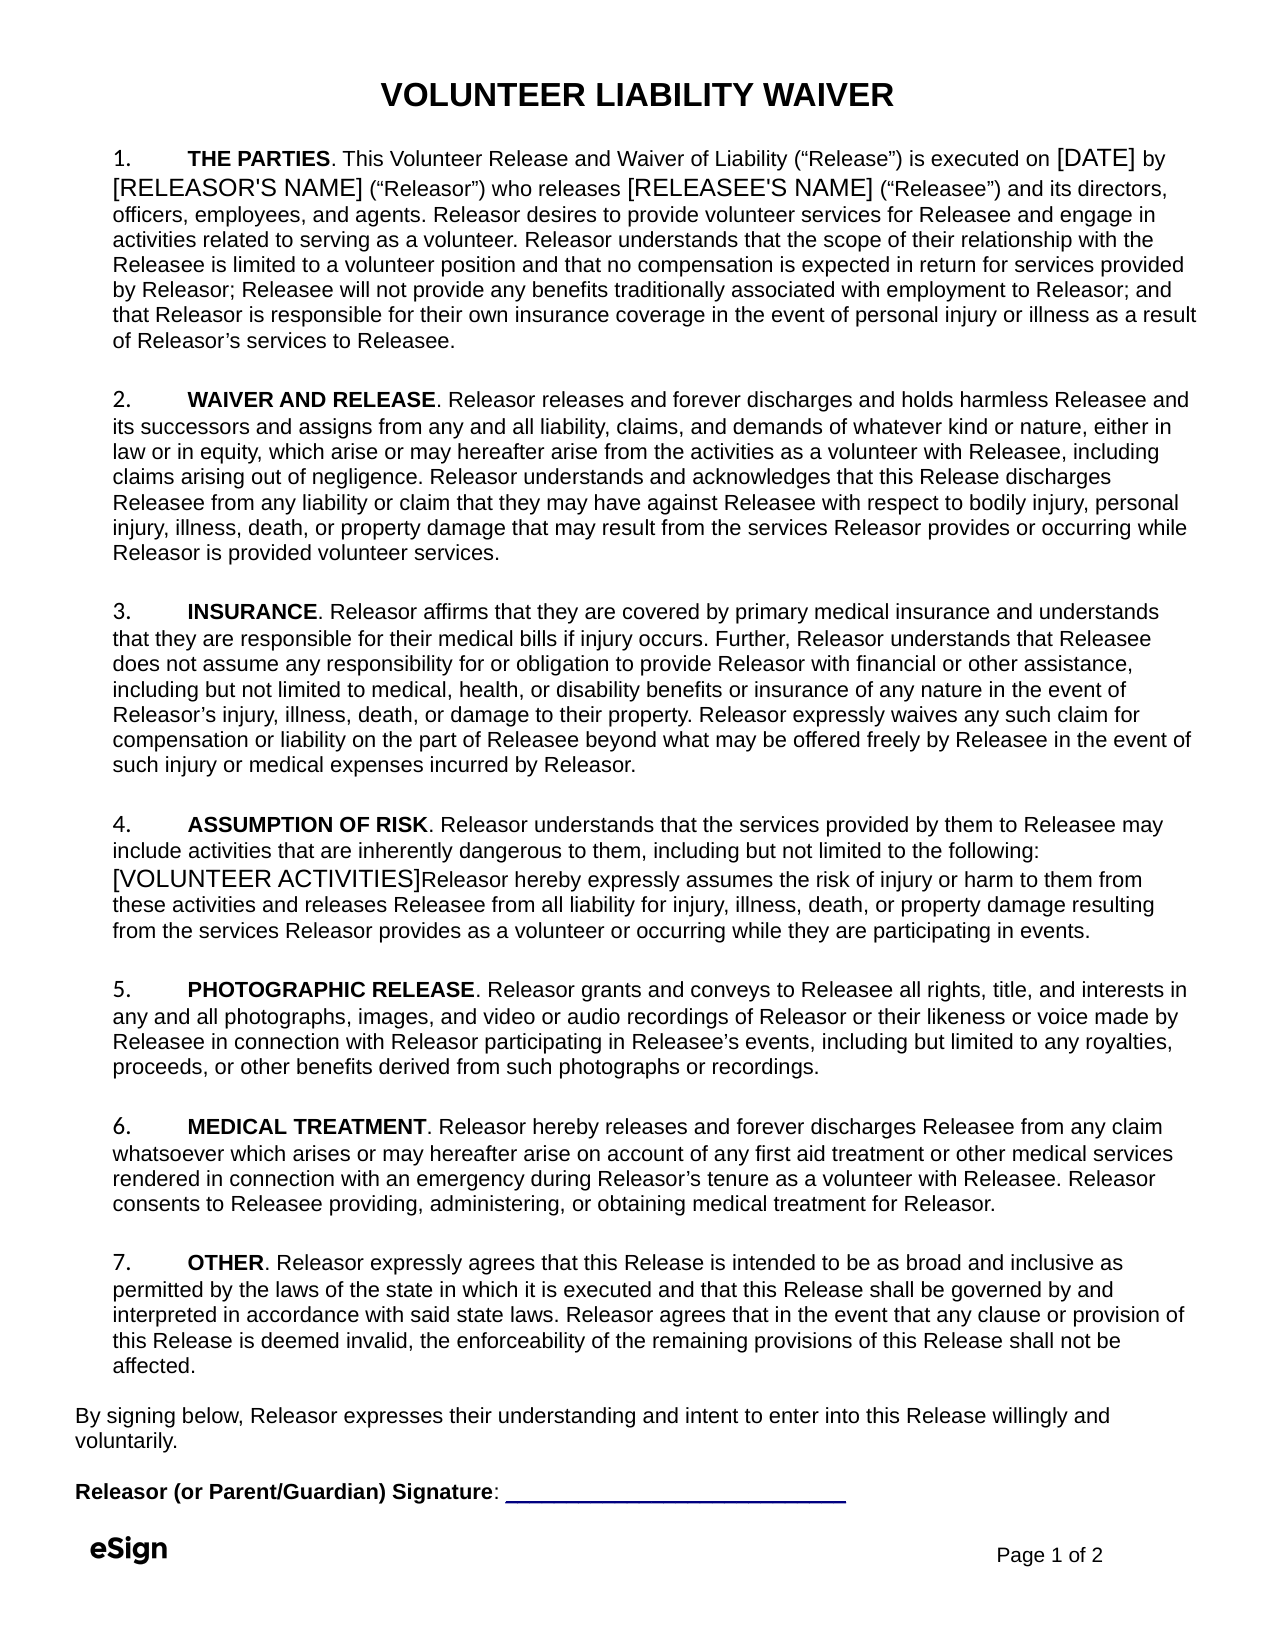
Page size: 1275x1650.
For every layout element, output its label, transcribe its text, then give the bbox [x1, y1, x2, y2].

list PHOTOGRAPHIC RELEASE. Releasor grants and conveys to Releasee all rights, title, and interests in any and all photographs, images, and video or audio recordings of Releasor or their likeness or voice made by Releasee in connection with Releasor participating in Releasee’s events, including but limited to any royalties, proceeds, or other benefits derived from such photographs or recordings. [112, 973, 1200, 1110]
text Releasor (or Parent/Guardian) Signature: ____________________________ [75, 1479, 1200, 1504]
list MEDICAL TREATMENT. Releasor hereby releases and forever discharges Releasee from any claim whatsoever which arises or may hereafter arise on account of any first aid treatment or other medical services rendered in connection with an emergency during Releasor’s tenure as a volunteer with Releasee. Releasor consents to Releasee providing, administering, or obtaining medical treatment for Releasor. [112, 1110, 1200, 1247]
text By signing below, Releasor expresses their understanding and intent to enter into this Release willingly and voluntarily. [75, 1403, 1200, 1453]
text VOLUNTEER LIABILITY WAIVER [75, 75, 1200, 113]
list THE PARTIES. This Volunteer Release and Waiver of Liability (“Release”) is executed on [DATE] by [RELEASOR'S NAME] (“Releasor”) who releases [RELEASEE'S NAME] (“Releasee”) and its directors, officers, employees, and agents. Releasor desires to provide volunteer services for Releasee and engage in activities related to serving as a volunteer. Releasor understands that the scope of their relationship with the Releasee is limited to a volunteer position and that no compensation is expected in return for services provided by Releasor; Releasee will not provide any benefits traditionally associated with employment to Releasor; and that Releasor is responsible for their own insurance coverage in the event of personal injury or illness as a result of Releasor’s services to Releasee. [112, 142, 1200, 383]
list INSURANCE. Releasor affirms that they are covered by primary medical insurance and understands that they are responsible for their medical bills if injury occurs. Further, Releasor understands that Releasee does not assume any responsibility for or obligation to provide Releasor with financial or other assistance, including but not limited to medical, health, or disability benefits or insurance of any nature in the event of Releasor’s injury, illness, death, or damage to their property. Releasor expressly waives any such claim for compensation or liability on the part of Releasee beyond what may be offered freely by Releasee in the event of such injury or medical expenses incurred by Releasor. [112, 596, 1200, 808]
list WAIVER AND RELEASE. Releasor releases and forever discharges and holds harmless Releasee and its successors and assigns from any and all liability, claims, and demands of whatever kind or nature, either in law or in equity, which arise or may hereafter arise from the activities as a volunteer with Releasee, including claims arising out of negligence. Releasor understands and acknowledges that this Release discharges Releasee from any liability or claim that they may have against Releasee with respect to bodily injury, personal injury, illness, death, or property damage that may result from the services Releasor provides or occurring while Releasor is provided volunteer services. [112, 383, 1200, 596]
list OTHER. Releasor expressly agrees that this Release is intended to be as broad and inclusive as permitted by the laws of the state in which it is executed and that this Release shall be governed by and interpreted in accordance with said state laws. Releasor agrees that in the event that any clause or provision of this Release is deemed invalid, the enforceability of the remaining provisions of this Release shall not be affected. [112, 1247, 1200, 1378]
list ASSUMPTION OF RISK. Releasor understands that the services provided by them to Releasee may include activities that are inherently dangerous to them, including but not limited to the following: [VOLUNTEER ACTIVITIES]Releasor hereby expressly assumes the risk of injury or harm to them from these activities and releases Releasee from all liability for injury, illness, death, or property damage resulting from the services Releasor provides as a volunteer or occurring while they are participating in events. [112, 808, 1200, 973]
